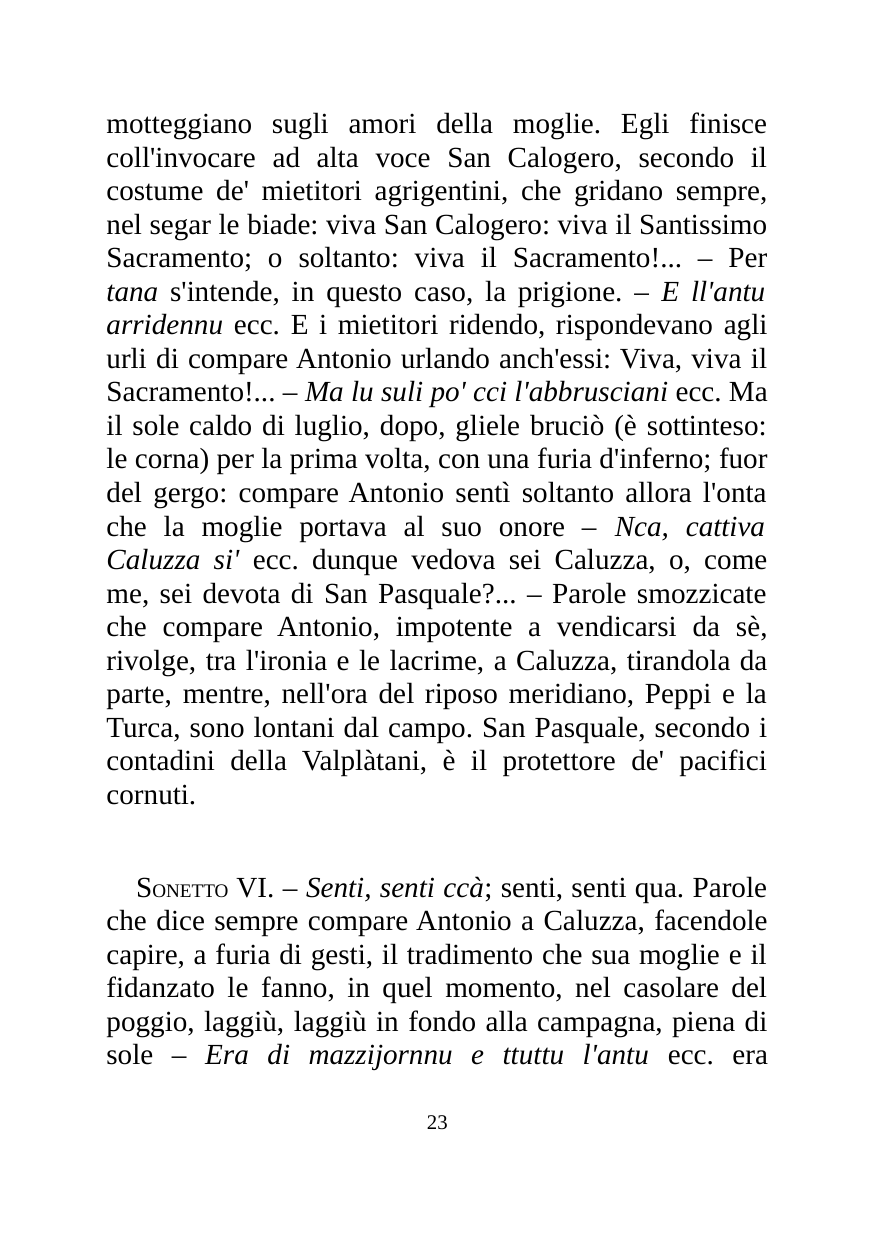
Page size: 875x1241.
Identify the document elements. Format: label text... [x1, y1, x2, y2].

text motteggiano sugli amori della moglie. Egli finisce coll'invocare ad alta voce San Calogero, secondo il costume de' mietitori agrigentini, che gridano sempre, nel segar le biade: viva San Calogero: viva il Santissimo Sacramento; o soltanto: viva il Sacramento!... – Per tana s'intende, in questo caso, la prigione. – E ll'antu arridennu ecc. E i mietitori ridendo, rispondevano agli urli di compare Antonio urlando anch'essi: Viva, viva il Sacramento!... – Ma lu suli po' cci l'abbrusciani ecc. Ma il sole caldo di luglio, dopo, gliele bruciò (è sottinteso: le corna) per la prima volta, con una furia d'inferno; fuor del gergo: compare Antonio sentì soltanto allora l'onta che la moglie portava al suo onore – Nca, cattiva Caluzza si' ecc. dunque vedova sei Caluzza, o, come me, sei devota di San Pasquale?... – Parole smozzicate che compare Antonio, impotente a vendicarsi da sè, rivolge, tra l'ironia e le lacrime, a Caluzza, tirandola da parte, mentre, nell'ora del riposo meridiano, Peppi e la Turca, sono lontani dal campo. San Pasquale, secondo i contadini della Valplàtani, è il protettore de' pacifici cornuti. [106, 106, 768, 811]
text Sonetto VI. – Senti, senti ccà; senti, senti qua. Parole che dice sempre compare Antonio a Caluzza, facendole capire, a furia di gesti, il tradimento che sua moglie e il fidanzato le fanno, in quel momento, nel casolare del poggio, laggiù, laggiù in fondo alla campagna, piena di sole – Era di mazzijornnu e ttuttu l'antu ecc. era [106, 870, 768, 1071]
